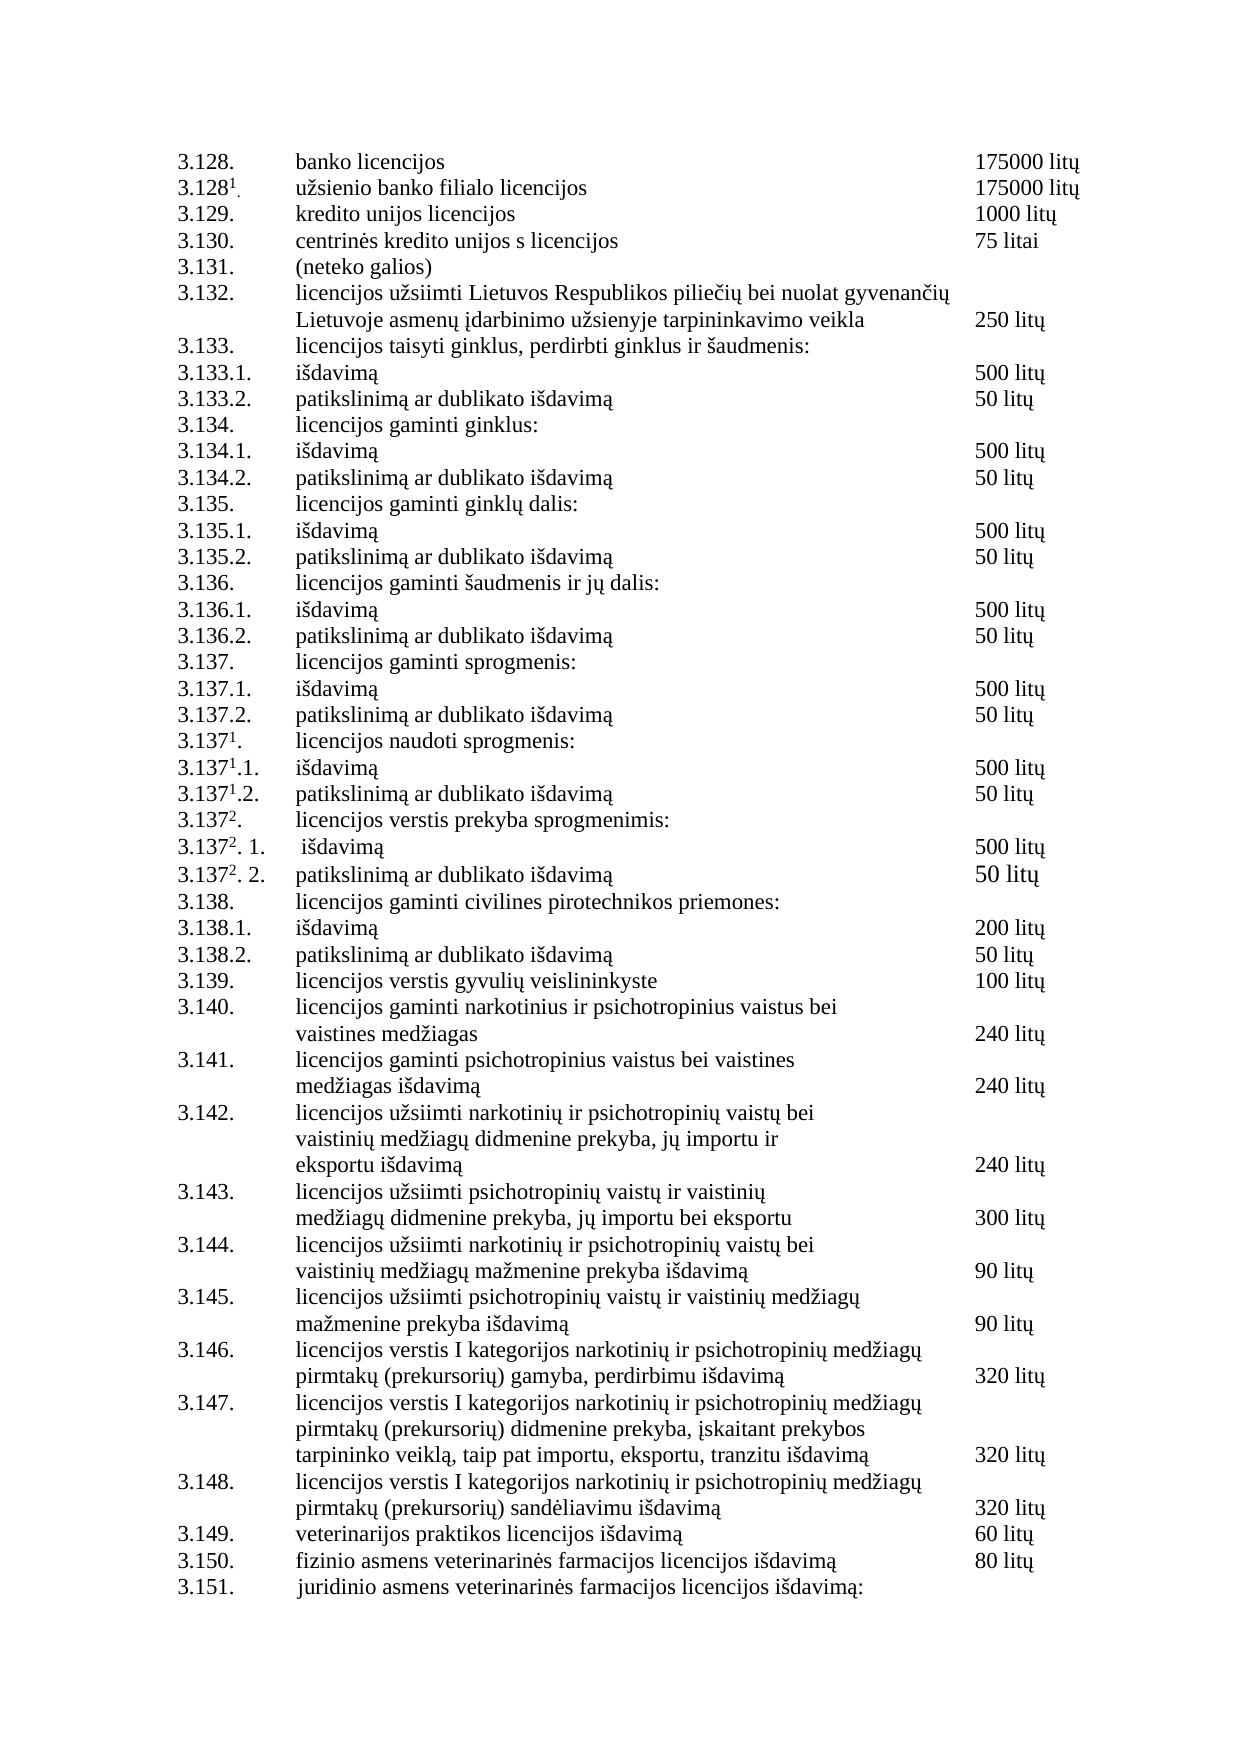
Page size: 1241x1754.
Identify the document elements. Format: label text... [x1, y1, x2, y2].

text 3.142. licencijos užsiimti narkotinių ir psichotropinių vaistų bei [177, 1099, 1122, 1125]
text pirmtakų (prekursorių) didmenine prekyba, įskaitant prekybos [177, 1415, 1122, 1441]
text 3.1372. licencijos verstis prekyba sprogmenimis: [177, 807, 1122, 833]
text 3.136. licencijos gaminti šaudmenis ir jų dalis: [177, 569, 1122, 596]
text 3.1371. licencijos naudoti sprogmenis: [177, 727, 1122, 754]
text 3.137.1. išdavimą 500 litų [177, 675, 1122, 701]
text 3.144. licencijos užsiimti narkotinių ir psichotropinių vaistų bei [177, 1231, 1122, 1257]
text 3.140. licencijos gaminti narkotinius ir psichotropinius vaistus bei vaistines medžiagas 240 litų [177, 993, 1122, 1046]
text 3.150. fizinio asmens veterinarinės farmacijos licencijos išdavimą 80 litų [177, 1547, 1122, 1573]
text 3.134.1. išdavimą 500 litų [177, 438, 1122, 464]
text 3.151. juridinio asmens veterinarinės farmacijos licencijos išdavimą: [177, 1573, 1122, 1599]
text 3.145. licencijos užsiimti psichotropinių vaistų ir vaistinių medžiagų [177, 1283, 1122, 1310]
text 3.131. (neteko galios) [177, 253, 1122, 279]
text 3.130. centrinės kredito unijos s licencijos 75 litai [177, 227, 1122, 253]
text tarpininko veiklą, taip pat importu, eksportu, tranzitu išdavimą 320 litų [177, 1441, 1122, 1468]
text 3.1372. 2. patikslinimą ar dublikato išdavimą 50 litų [177, 859, 1122, 888]
text 3.132. licencijos užsiimti Lietuvos Respublikos piliečių bei nuolat gyvenančių Lietuvoje asmenų įdarbinimo užsienyje tarpininkavimo veikla 250 litų [177, 279, 1122, 332]
text 3.1371.1. išdavimą 500 litų [177, 754, 1122, 780]
text 3.134.2. patikslinimą ar dublikato išdavimą 50 litų [177, 464, 1122, 490]
text 3.136.1. išdavimą 500 litų [177, 596, 1122, 622]
text 3.138.2. patikslinimą ar dublikato išdavimą 50 litų [177, 941, 1122, 967]
text 3.137. licencijos gaminti sprogmenis: [177, 648, 1122, 675]
text 3.147. licencijos verstis I kategorijos narkotinių ir psichotropinių medžiagų [177, 1389, 1122, 1415]
text 3.134. licencijos gaminti ginklus: [177, 411, 1122, 438]
text vaistinių medžiagų didmenine prekyba, jų importu ir eksportu išdavimą 240 litų [177, 1125, 1122, 1178]
text mažmenine prekyba išdavimą 90 litų [177, 1310, 1122, 1336]
text 3.129. kredito unijos licencijos 1000 litų [177, 200, 1122, 227]
text 3.138.1. išdavimą 200 litų [177, 914, 1137, 941]
text 3.133.2. patikslinimą ar dublikato išdavimą 50 litų [177, 385, 1122, 411]
text pirmtakų (prekursorių) gamyba, perdirbimu išdavimą 320 litų [177, 1362, 1122, 1389]
text 3.1371.2. patikslinimą ar dublikato išdavimą 50 litų [177, 780, 1122, 807]
text 3.143. licencijos užsiimti psichotropinių vaistų ir vaistinių [177, 1178, 1122, 1204]
text 3.136.2. patikslinimą ar dublikato išdavimą 50 litų [177, 622, 1122, 648]
text 3.128. banko licencijos 175000 litų [177, 148, 1122, 174]
text 3.1372. 1. išdavimą 500 litų [177, 833, 1122, 859]
text 3.149. veterinarijos praktikos licencijos išdavimą 60 litų [177, 1521, 1122, 1547]
text 3.146. licencijos verstis I kategorijos narkotinių ir psichotropinių medžiagų [177, 1336, 1122, 1362]
text pirmtakų (prekursorių) sandėliavimu išdavimą 320 litų [177, 1494, 1122, 1521]
text 3.135.2. patikslinimą ar dublikato išdavimą 50 litų [177, 543, 1122, 569]
text 3.148. licencijos verstis I kategorijos narkotinių ir psichotropinių medžiagų [177, 1468, 1122, 1494]
text 3.138. licencijos gaminti civilines pirotechnikos priemones: [177, 888, 974, 914]
text vaistinių medžiagų mažmenine prekyba išdavimą 90 litų [177, 1257, 1122, 1283]
text 3.1281. užsienio banko filialo licencijos 175000 litų [177, 174, 1122, 200]
text 3.135. licencijos gaminti ginklų dalis: [177, 490, 1122, 517]
text 3.141. licencijos gaminti psichotropinius vaistus bei vaistines medžiagas išdavimą 240 litų [177, 1046, 1122, 1099]
text 3.135.1. išdavimą 500 litų [177, 517, 1122, 543]
text 3.133. licencijos taisyti ginklus, perdirbti ginklus ir šaudmenis: [177, 332, 1122, 358]
text 3.137.2. patikslinimą ar dublikato išdavimą 50 litų [177, 701, 1122, 727]
text medžiagų didmenine prekyba, jų importu bei eksportu 300 litų [177, 1204, 1122, 1231]
text 3.139. licencijos verstis gyvulių veislininkyste 100 litų [177, 967, 1122, 993]
text 3.133.1. išdavimą 500 litų [177, 358, 1122, 385]
